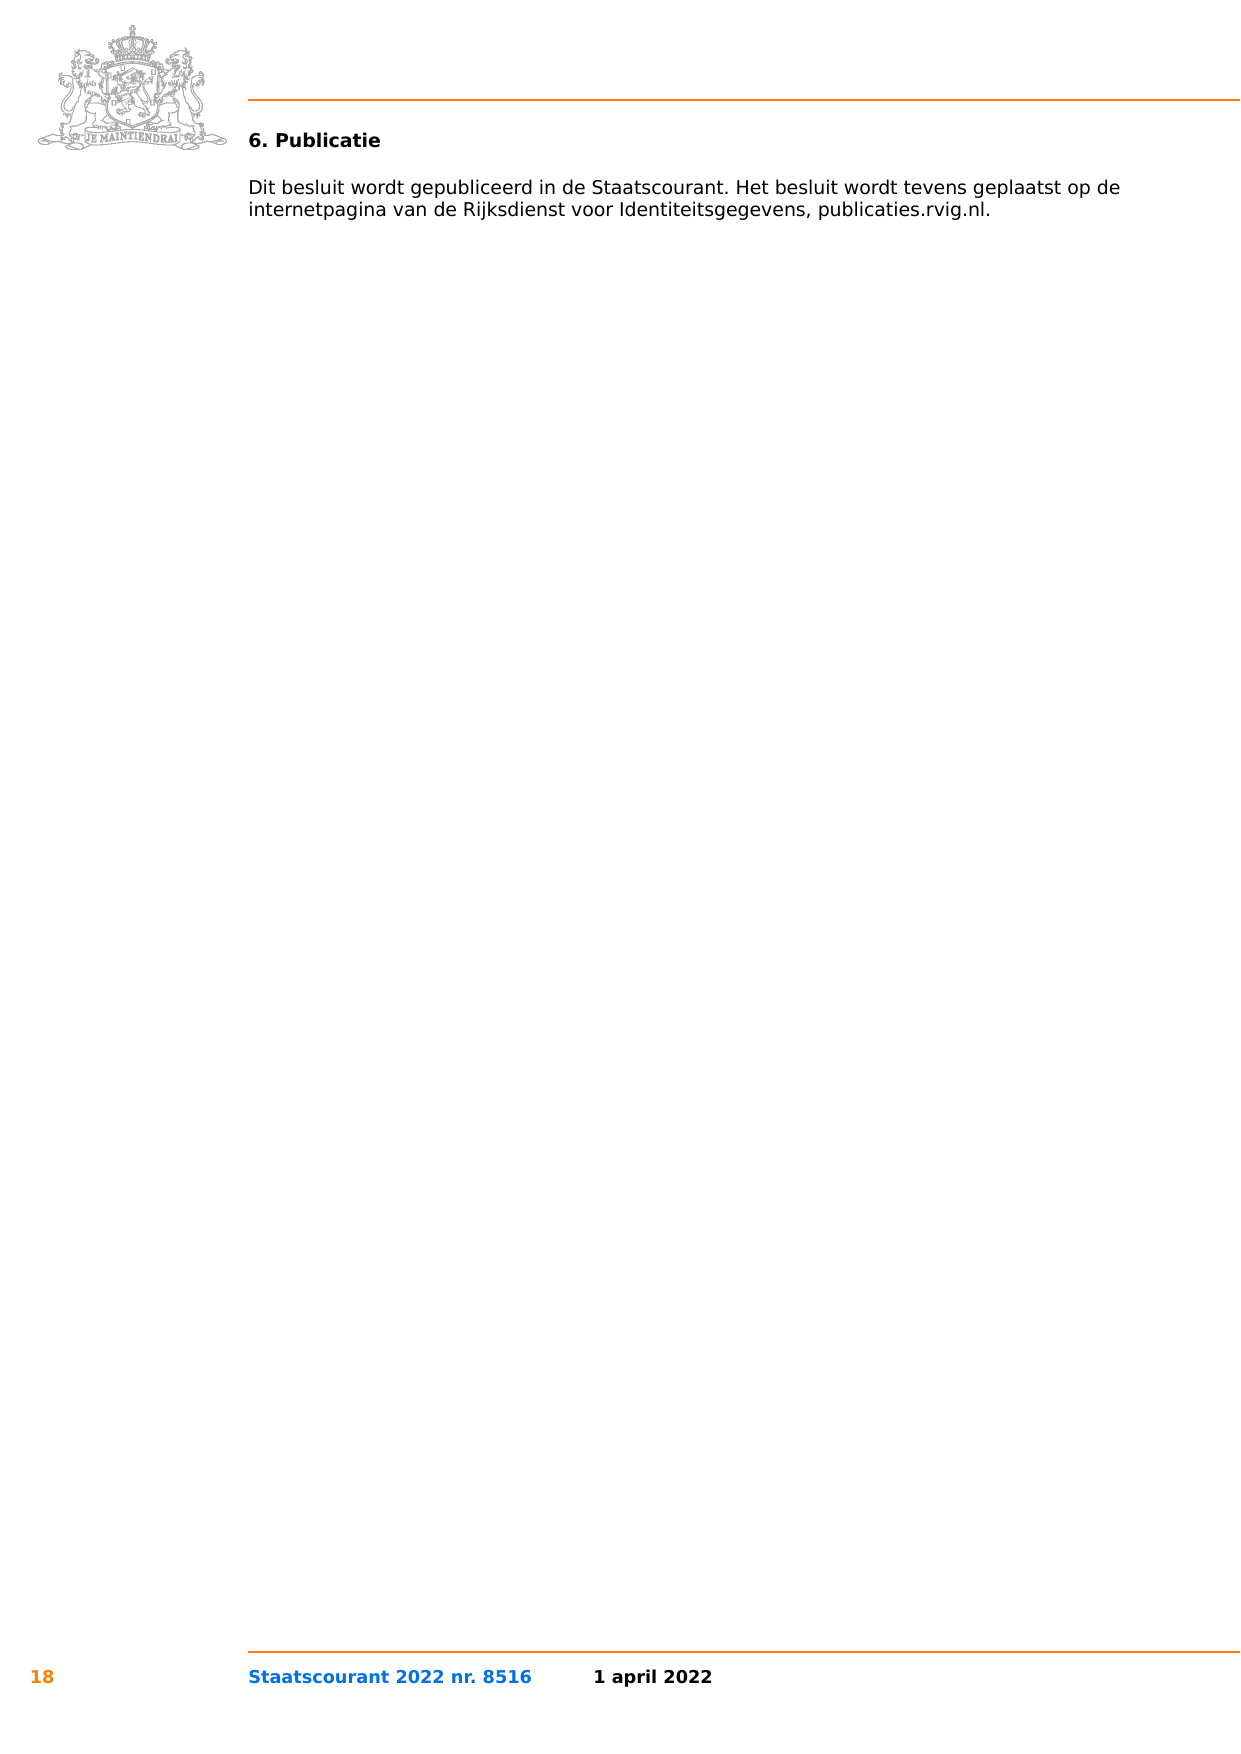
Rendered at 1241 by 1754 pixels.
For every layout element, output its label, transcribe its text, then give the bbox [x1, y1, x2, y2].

picture [38, 25, 227, 150]
subtitle 6. Publicatie [248, 130, 1163, 152]
text Dit besluit wordt gepubliceerd in de Staatscourant. Het besluit wordt tevens geplaatst op de internetpagina van de Rijksdienst voor Identiteitsgegevens, publicaties.rvig.nl. [248, 177, 1163, 221]
